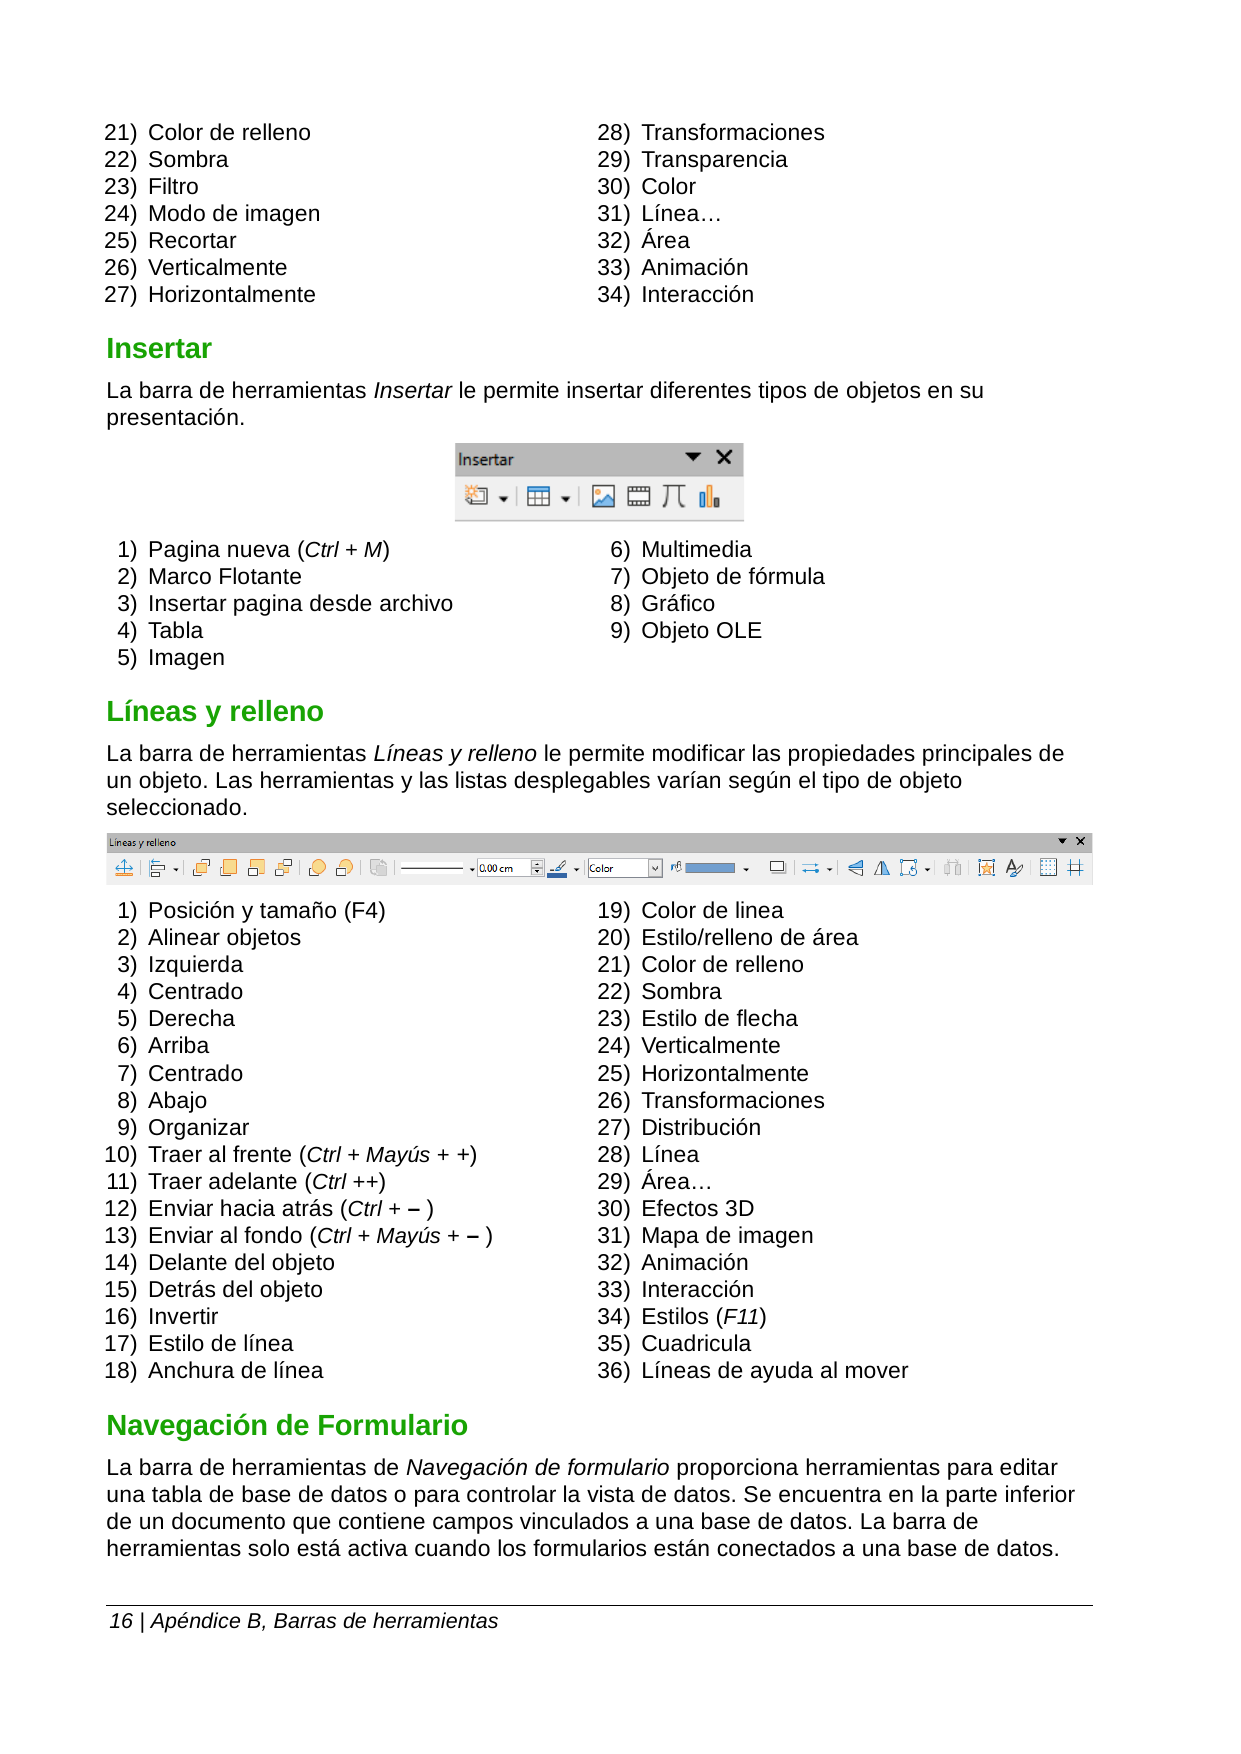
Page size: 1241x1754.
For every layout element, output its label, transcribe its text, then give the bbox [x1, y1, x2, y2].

list Estilo/relleno de área [631, 923, 1093, 951]
list Posición y tamaño (F4) [137, 896, 599, 923]
list Cuadricula [631, 1330, 1093, 1357]
list Traer adelante (Ctrl ++) [137, 1167, 599, 1194]
list Línea [631, 1140, 1093, 1167]
text La barra de herramientas Insertar le permite insertar diferentes tipos de objetos en su presentación. [106, 377, 1093, 431]
list Organizar [137, 1113, 599, 1140]
list Centrado [137, 1059, 599, 1086]
list Color de linea [631, 896, 1093, 923]
list Transformaciones [631, 118, 1093, 145]
list Modo de imagen [137, 199, 599, 226]
text La barra de herramientas Líneas y relleno le permite modificar las propiedades principales de un objeto. Las herramientas y las listas desplegables varían según el tipo de objeto seleccionado. [106, 739, 1093, 821]
list Recortar [137, 226, 599, 253]
text La barra de herramientas de Navegación de formulario proporciona herramientas para editar una tabla de base de datos o para controlar la vista de datos. Se encuentra en la parte inferior de un documento que contiene campos vinculados a una base de datos. La barra de herramientas solo está activa cuando los formularios están conectados a una base de datos. [106, 1453, 1093, 1561]
list Marco Flotante [137, 562, 599, 589]
list Verticalmente [137, 253, 599, 281]
list Multimedia [631, 535, 1093, 562]
list Pagina nueva (Ctrl + M) [137, 535, 599, 562]
list Área [631, 226, 1093, 253]
list Enviar al fondo (Ctrl + Mayús + – ) [137, 1221, 599, 1248]
subtitle Líneas y relleno [106, 694, 1093, 728]
list Traer al frente (Ctrl + Mayús + +) [137, 1140, 599, 1167]
list Estilo de línea [137, 1330, 599, 1357]
list Efectos 3D [631, 1194, 1093, 1221]
list Transformaciones [631, 1086, 1093, 1113]
list Animación [631, 253, 1093, 281]
subtitle Navegación de Formulario [106, 1408, 1093, 1441]
list Delante del objeto [137, 1248, 599, 1276]
list Arriba [137, 1032, 599, 1059]
list Mapa de imagen [631, 1221, 1093, 1248]
list Derecha [137, 1005, 599, 1032]
list Alinear objetos [137, 923, 599, 951]
list Interacción [631, 1276, 1093, 1303]
list Interacción [631, 281, 1093, 308]
list Color de relleno [137, 118, 599, 145]
list Imagen [137, 643, 599, 670]
list Área… [631, 1167, 1093, 1194]
list Horizontalmente [631, 1059, 1093, 1086]
list Transparencia [631, 145, 1093, 172]
list Línea… [631, 199, 1093, 226]
list Insertar pagina desde archivo [137, 589, 599, 616]
list Sombra [137, 145, 599, 172]
list Invertir [137, 1303, 599, 1330]
list Detrás del objeto [137, 1276, 599, 1303]
picture [454, 443, 745, 523]
subtitle Insertar [106, 331, 1093, 365]
list Verticalmente [631, 1032, 1093, 1059]
list Color [631, 172, 1093, 199]
list Izquierda [137, 951, 599, 978]
list Animación [631, 1248, 1093, 1276]
list Tabla [137, 616, 599, 643]
list Líneas de ayuda al mover [631, 1357, 1093, 1384]
list Estilo de flecha [631, 1005, 1093, 1032]
list Centrado [137, 978, 599, 1005]
list Color de relleno [631, 951, 1093, 978]
list Enviar hacia atrás (Ctrl + – ) [137, 1194, 599, 1221]
list Objeto de fórmula [631, 562, 1093, 589]
list Distribución [631, 1113, 1093, 1140]
list Horizontalmente [137, 281, 599, 308]
list Anchura de línea [137, 1357, 599, 1384]
list Estilos (F11) [631, 1303, 1093, 1330]
list Gráfico [631, 589, 1093, 616]
list Abajo [137, 1086, 599, 1113]
picture [106, 833, 1093, 885]
list Filtro [137, 172, 599, 199]
list Sombra [631, 978, 1093, 1005]
list Objeto OLE [631, 616, 1093, 643]
